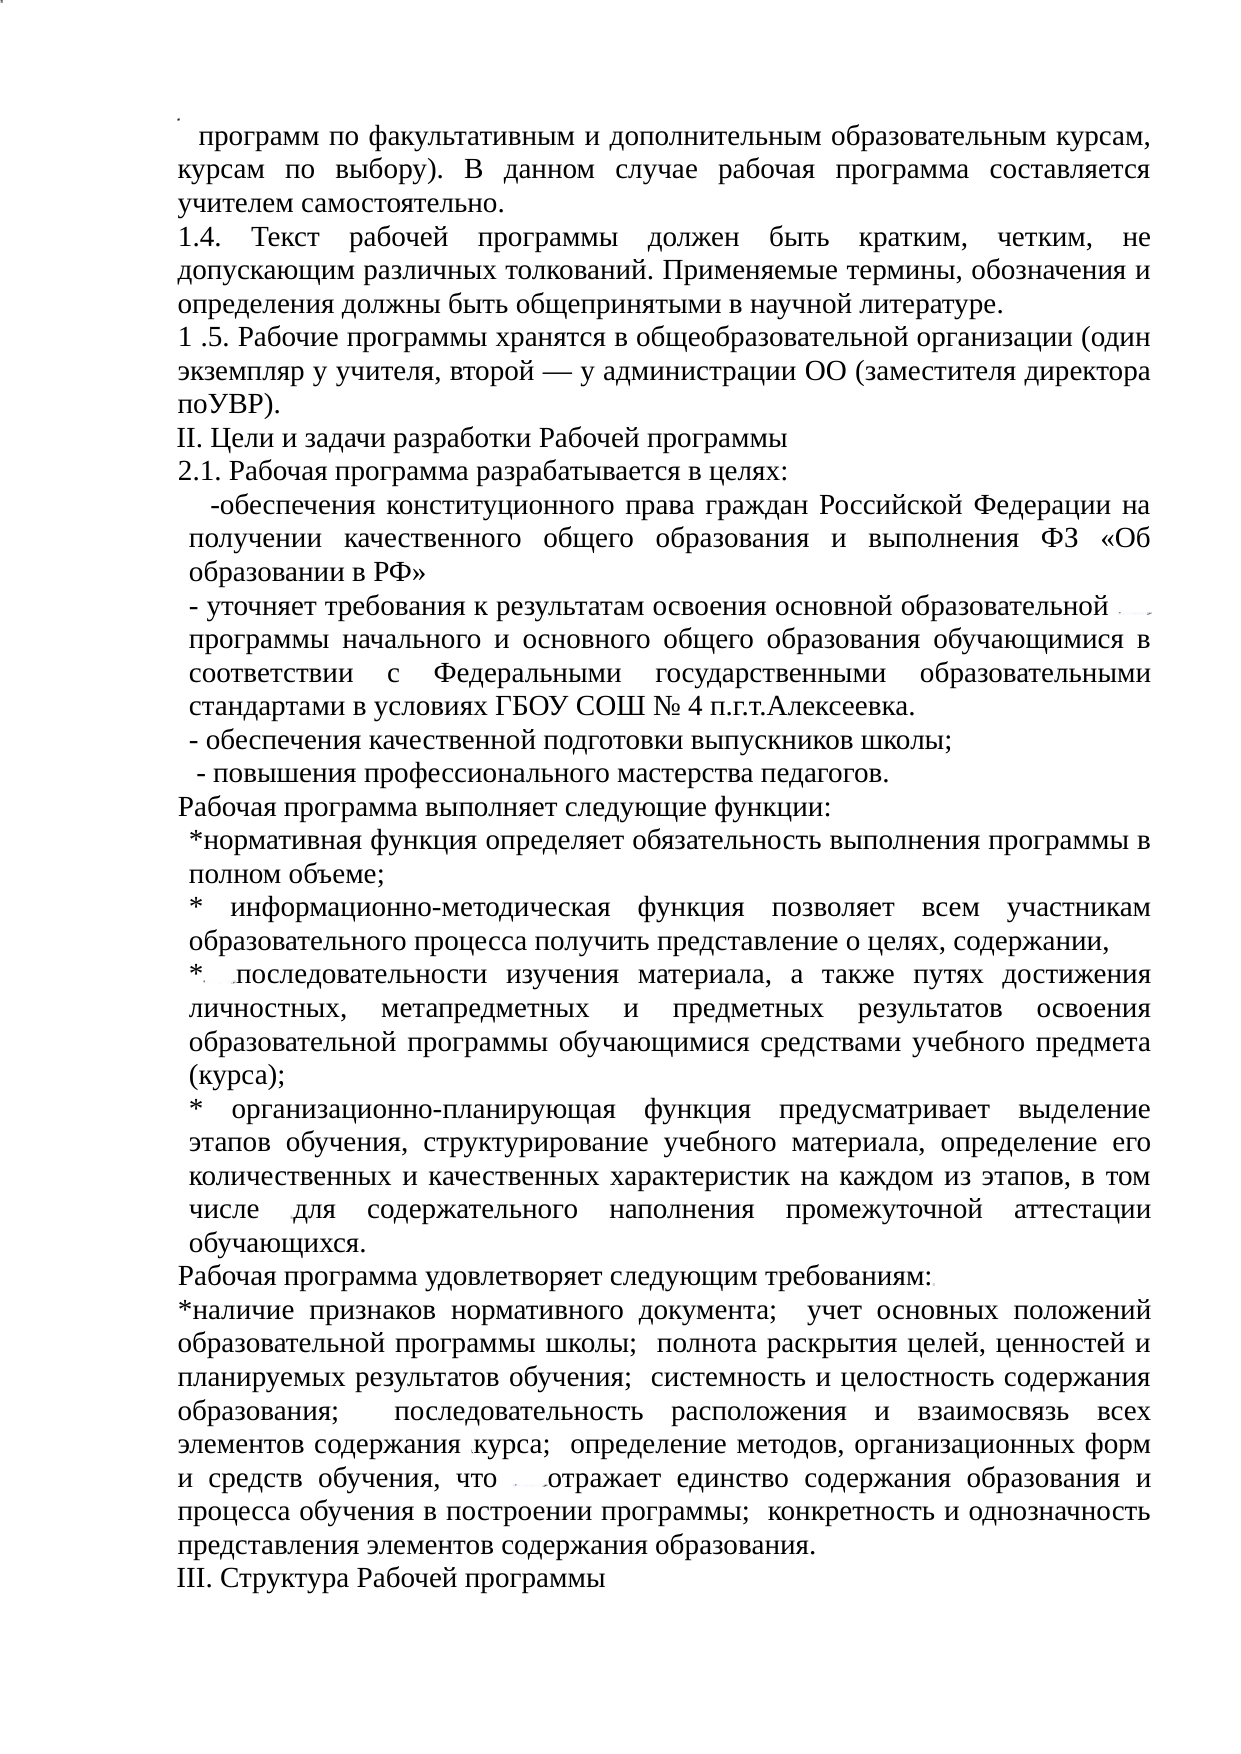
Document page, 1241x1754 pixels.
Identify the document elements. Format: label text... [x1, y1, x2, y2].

text * организационно-планирующая функция предусматривает выделение этапов обучения, структурирование учебного материала, определение его количественных и качественных характеристик на каждом из этапов, в том числе для содержательного наполнения промежуточной аттестации обучающихся. [189, 1091, 1152, 1258]
text * информационно-методическая функция позволяет всем участникам образовательного процесса получить представление о целях, содержании, [189, 889, 1152, 957]
text Рабочая программа выполняет следующие функции: [177, 789, 1152, 822]
text *наличие признаков нормативного документа; учет основных положений образовательной программы школы; полнота раскрытия целей, ценностей и планируемых результатов обучения; системность и целостность содержания образования; последовательность расположения и взаимосвязь всех элементов содержания курса; определение методов, организационных форм и средств обучения, что отражает единство содержания образования и процесса обучения в построении программы; конкретность и однозначность представления элементов содержания образования. [177, 1292, 1152, 1560]
text - повышения профессионального мастерства педагогов. [189, 755, 1152, 789]
text Рабочая программа удовлетворяет следующим требованиям: [177, 1258, 1152, 1292]
text *нормативная функция определяет обязательность выполнения программы в полном объеме; [189, 822, 1152, 889]
text 1 .5. Рабочие программы хранятся в общеобразовательной организации (один экземпляр у учителя, второй — у администрации ОО (заместителя директора поУВР). [177, 319, 1152, 420]
text -обеспечения конституционного права граждан Российской Федерации на получении качественного общего образования и выполнения ФЗ «Об образовании в РФ» [189, 487, 1152, 588]
text *последовательности изучения материала, а также путях достижения личностных, метапредметных и предметных результатов освоения образовательной программы обучающимися средствами учебного предмета (курса); [189, 957, 1152, 1091]
picture [203, 980, 236, 984]
list программ по факультативным и дополнительным образовательным курсам, курсам по выбору). В данном случае рабочая программа составляется учителем самостоятельно. [177, 118, 1152, 219]
text III. Структура Рабочей программы [176, 1560, 1152, 1594]
text - уточняет требования к результатам освоения основной образовательной программы начального и основного общего образования обучающимися в соответствии с Федеральными государственными образовательными стандартами в условиях ГБОУ СОШ № 4 п.г.т.Алексеевка. [189, 588, 1152, 722]
text II. Цели и задачи разработки Рабочей программы [176, 420, 1152, 453]
text - обеспечения качественной подготовки выпускников школы; [189, 722, 1152, 755]
text 2.1. Рабочая программа разрабатывается в целях: [177, 453, 1152, 487]
text 1.4. Текст рабочей программы должен быть кратким, четким, не допускающим различных толкований. Применяемые термины, обозначения и определения должны быть общепринятыми в научной литературе. [177, 219, 1152, 319]
